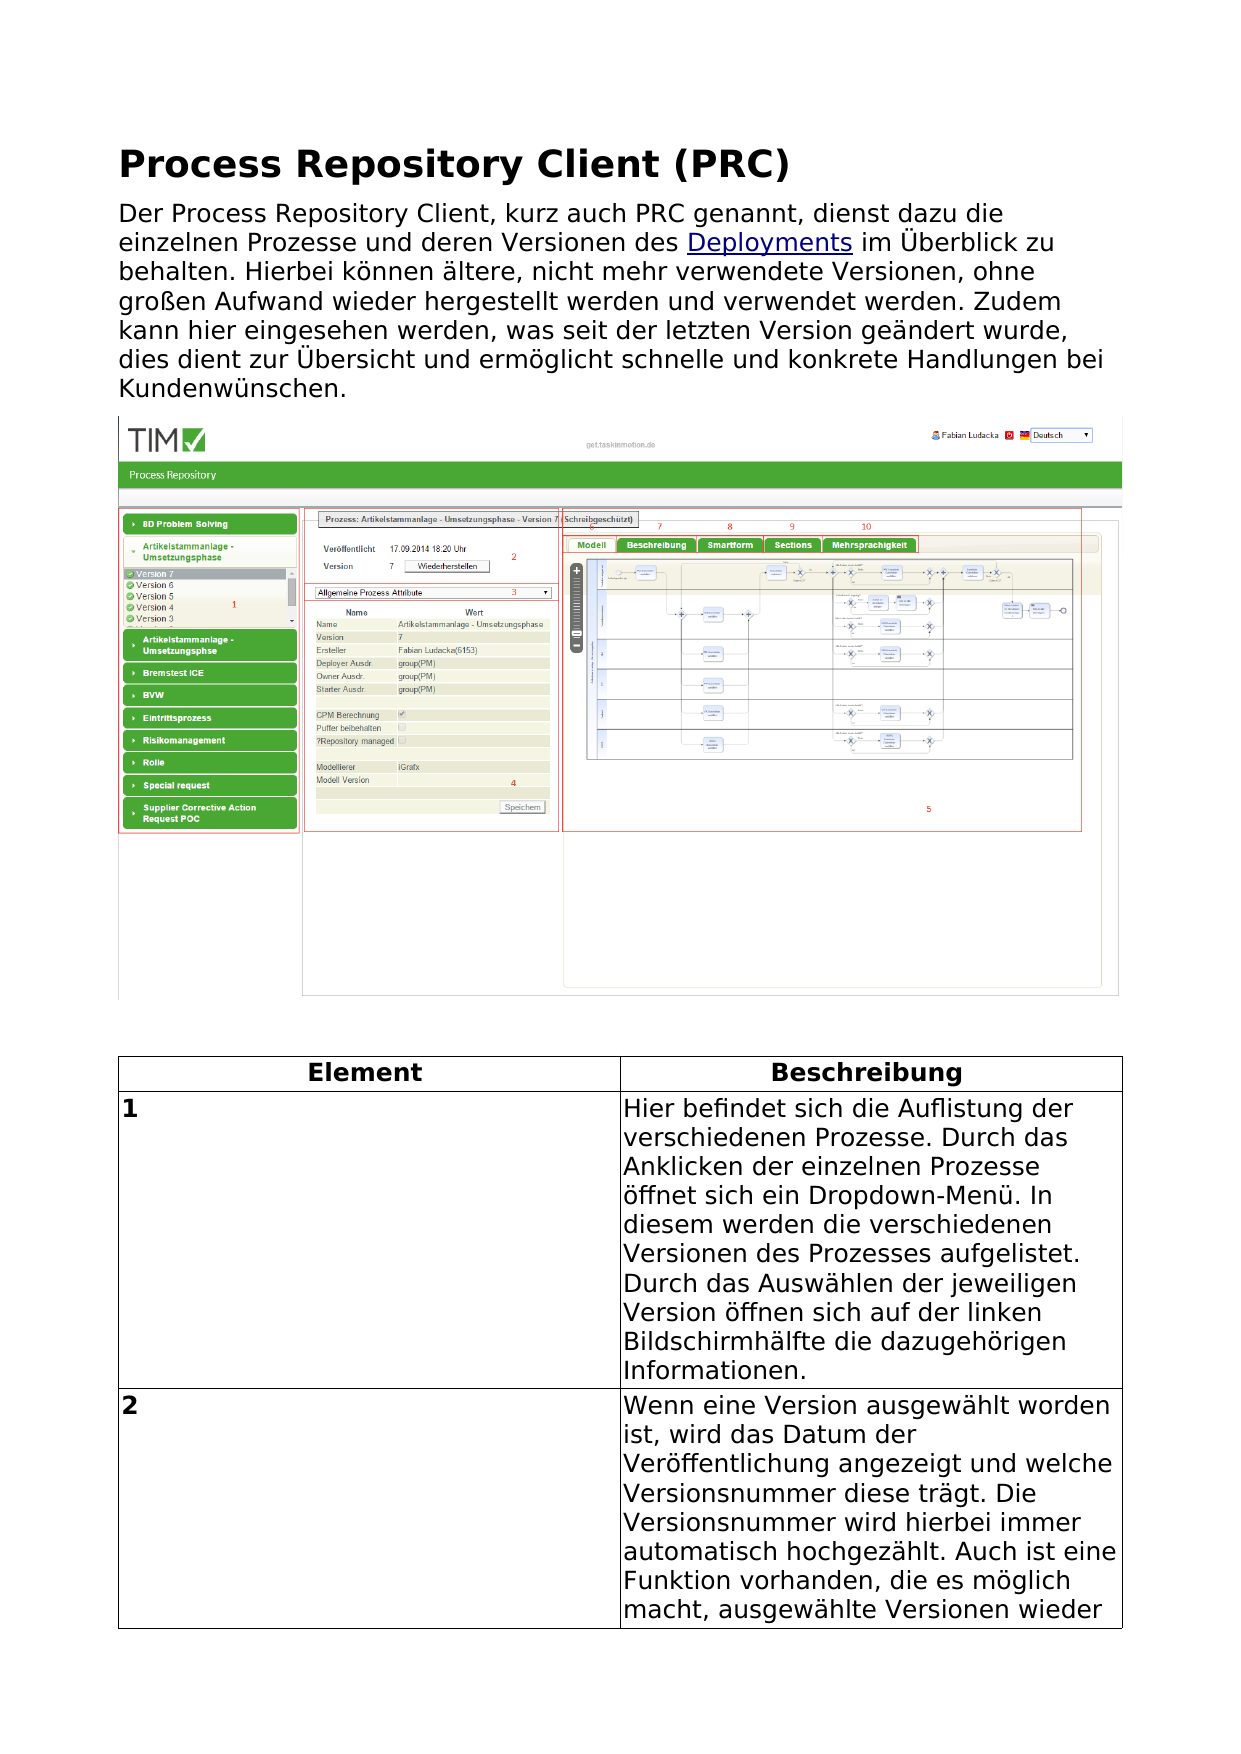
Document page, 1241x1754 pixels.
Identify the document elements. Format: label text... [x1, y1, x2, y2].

table_header Beschreibung [621, 1057, 1122, 1091]
table_cell Hier befindet sich die Auflistung der verschiedenen Prozesse. Durch das Anklicken der einzelnen Prozesse öffnet sich ein Dropdown-Menü. In diesem werden die verschiedenen Versionen des Prozesses aufgelistet. Durch das Auswählen der jeweiligen Version öffnen sich auf der linken Bildschirmhälfte die dazugehörigen Informationen. [621, 1092, 1122, 1388]
table_cell 1 [119, 1092, 620, 1388]
subtitle Process Repository Client (PRC) [118, 143, 1122, 187]
picture [118, 416, 1123, 1000]
text Der Process Repository Client, kurz auch PRC genannt, dienst dazu die einzelnen Prozesse und deren Versionen des Deployments im Überblick zu behalten. Hierbei können ältere, nicht mehr verwendete Versionen, ohne großen Aufwand wieder hergestellt werden und verwendet werden. Zudem kann hier eingesehen werden, was seit der letzten Version geändert wurde, dies dient zur Übersicht und ermöglicht schnelle und konkrete Handlungen bei Kundenwünschen. [118, 199, 1122, 403]
table_cell Wenn eine Version ausgewählt worden ist, wird das Datum der Veröffentlichung angezeigt und welche Versionsnummer diese trägt. Die Versionsnummer wird hierbei immer automatisch hochgezählt. Auch ist eine Funktion vorhanden, die es möglich macht, ausgewählte Versionen wieder [621, 1389, 1122, 1628]
table_header Element [119, 1057, 620, 1091]
table_cell 2 [119, 1389, 620, 1628]
